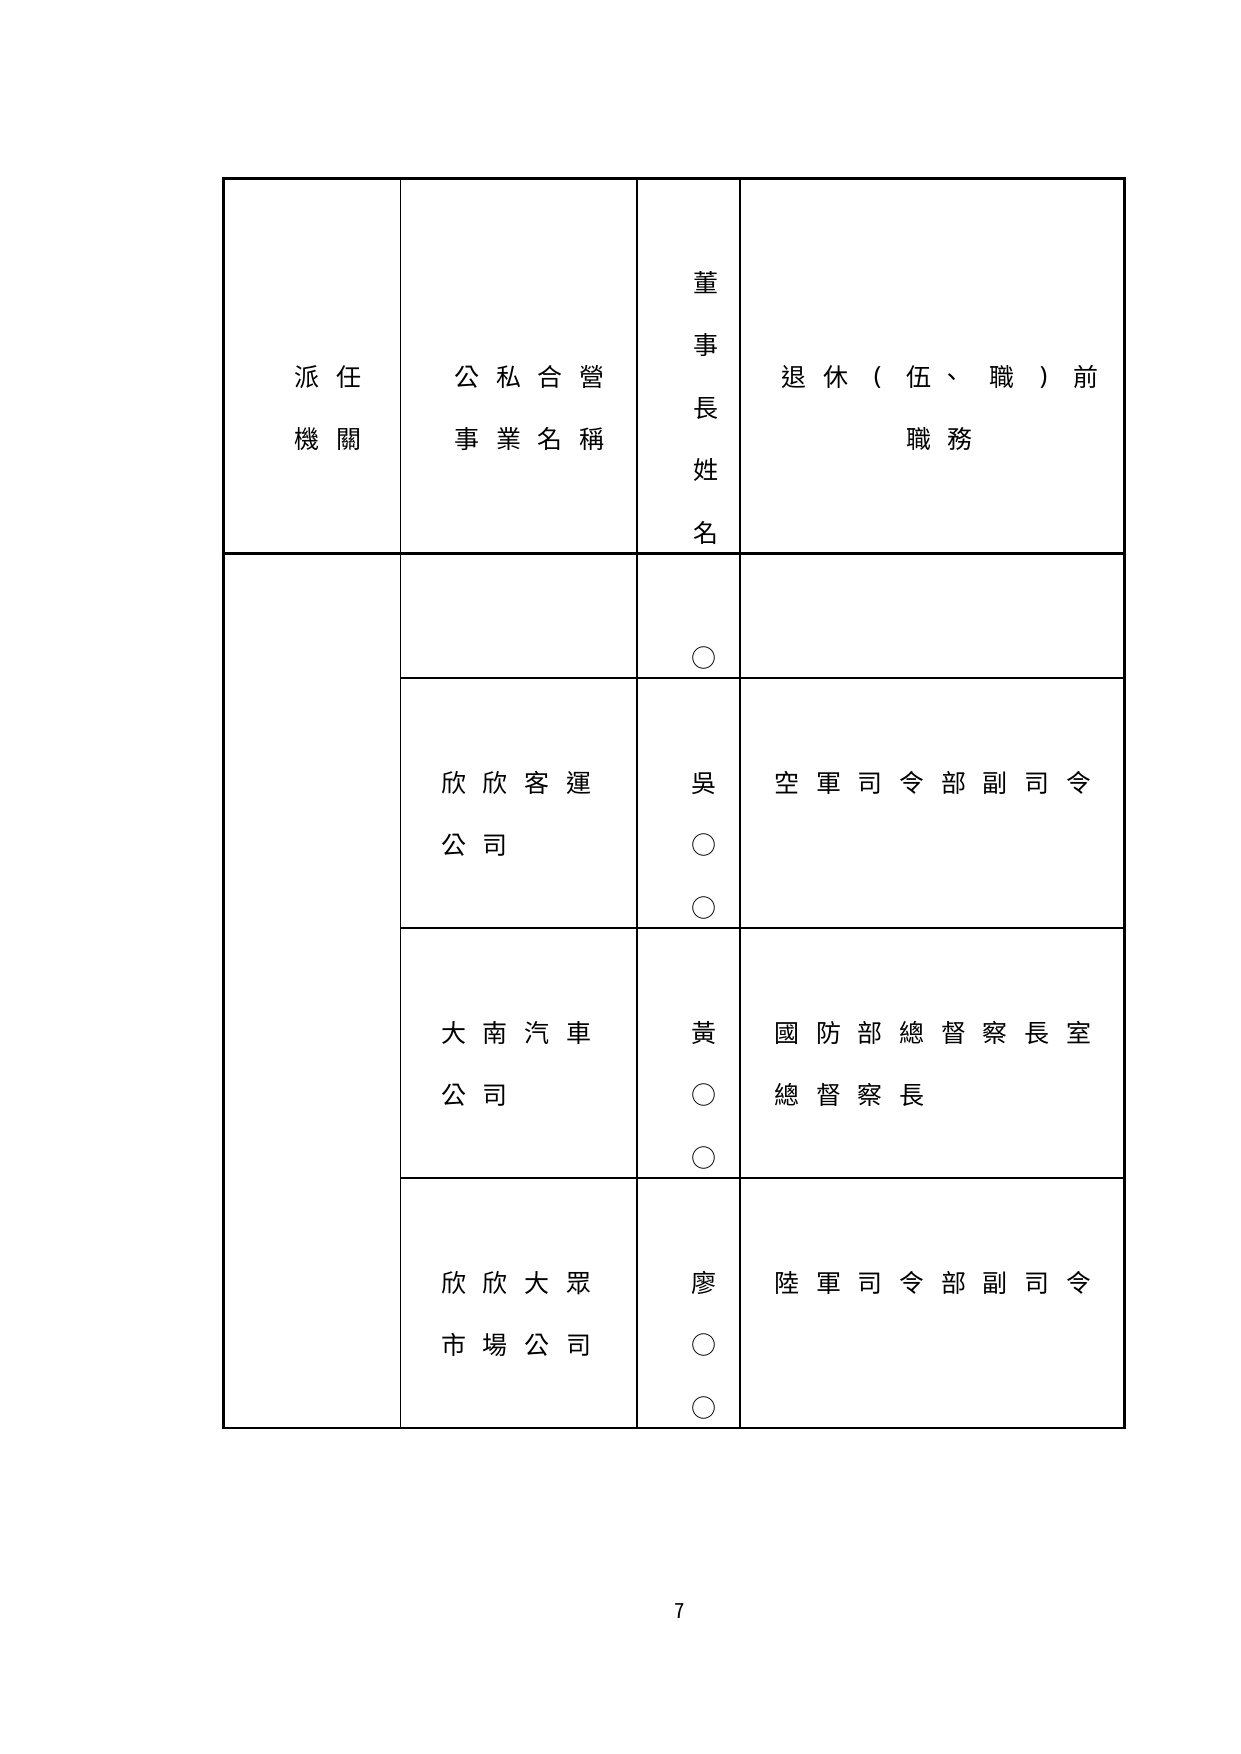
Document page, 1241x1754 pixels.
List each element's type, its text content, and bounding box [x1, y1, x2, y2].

table_cell 大南汽車公司 [401, 929, 636, 1177]
table_cell [401, 555, 636, 677]
table_cell 空軍司令部副司令 [741, 679, 1123, 927]
table_header 董事長姓名 [638, 180, 739, 552]
table_cell 廖○○ [638, 1179, 739, 1427]
table_cell 欣欣客運公司 [401, 679, 636, 927]
table_cell 陸軍司令部副司令 [741, 1179, 1123, 1427]
table_cell [225, 555, 400, 1427]
table_cell 吳○○ [638, 679, 739, 927]
table_cell 欣欣大眾市場公司 [401, 1179, 636, 1427]
table_cell [741, 555, 1123, 677]
table_cell ○ [638, 555, 739, 677]
table_header 退休(伍、職)前職務 [741, 180, 1123, 552]
table_header 派任機關 [225, 180, 400, 552]
table_cell 國防部總督察長室總督察長 [741, 929, 1123, 1177]
table_header 公私合營事業名稱 [401, 180, 636, 552]
table_cell 黃○○ [638, 929, 739, 1177]
